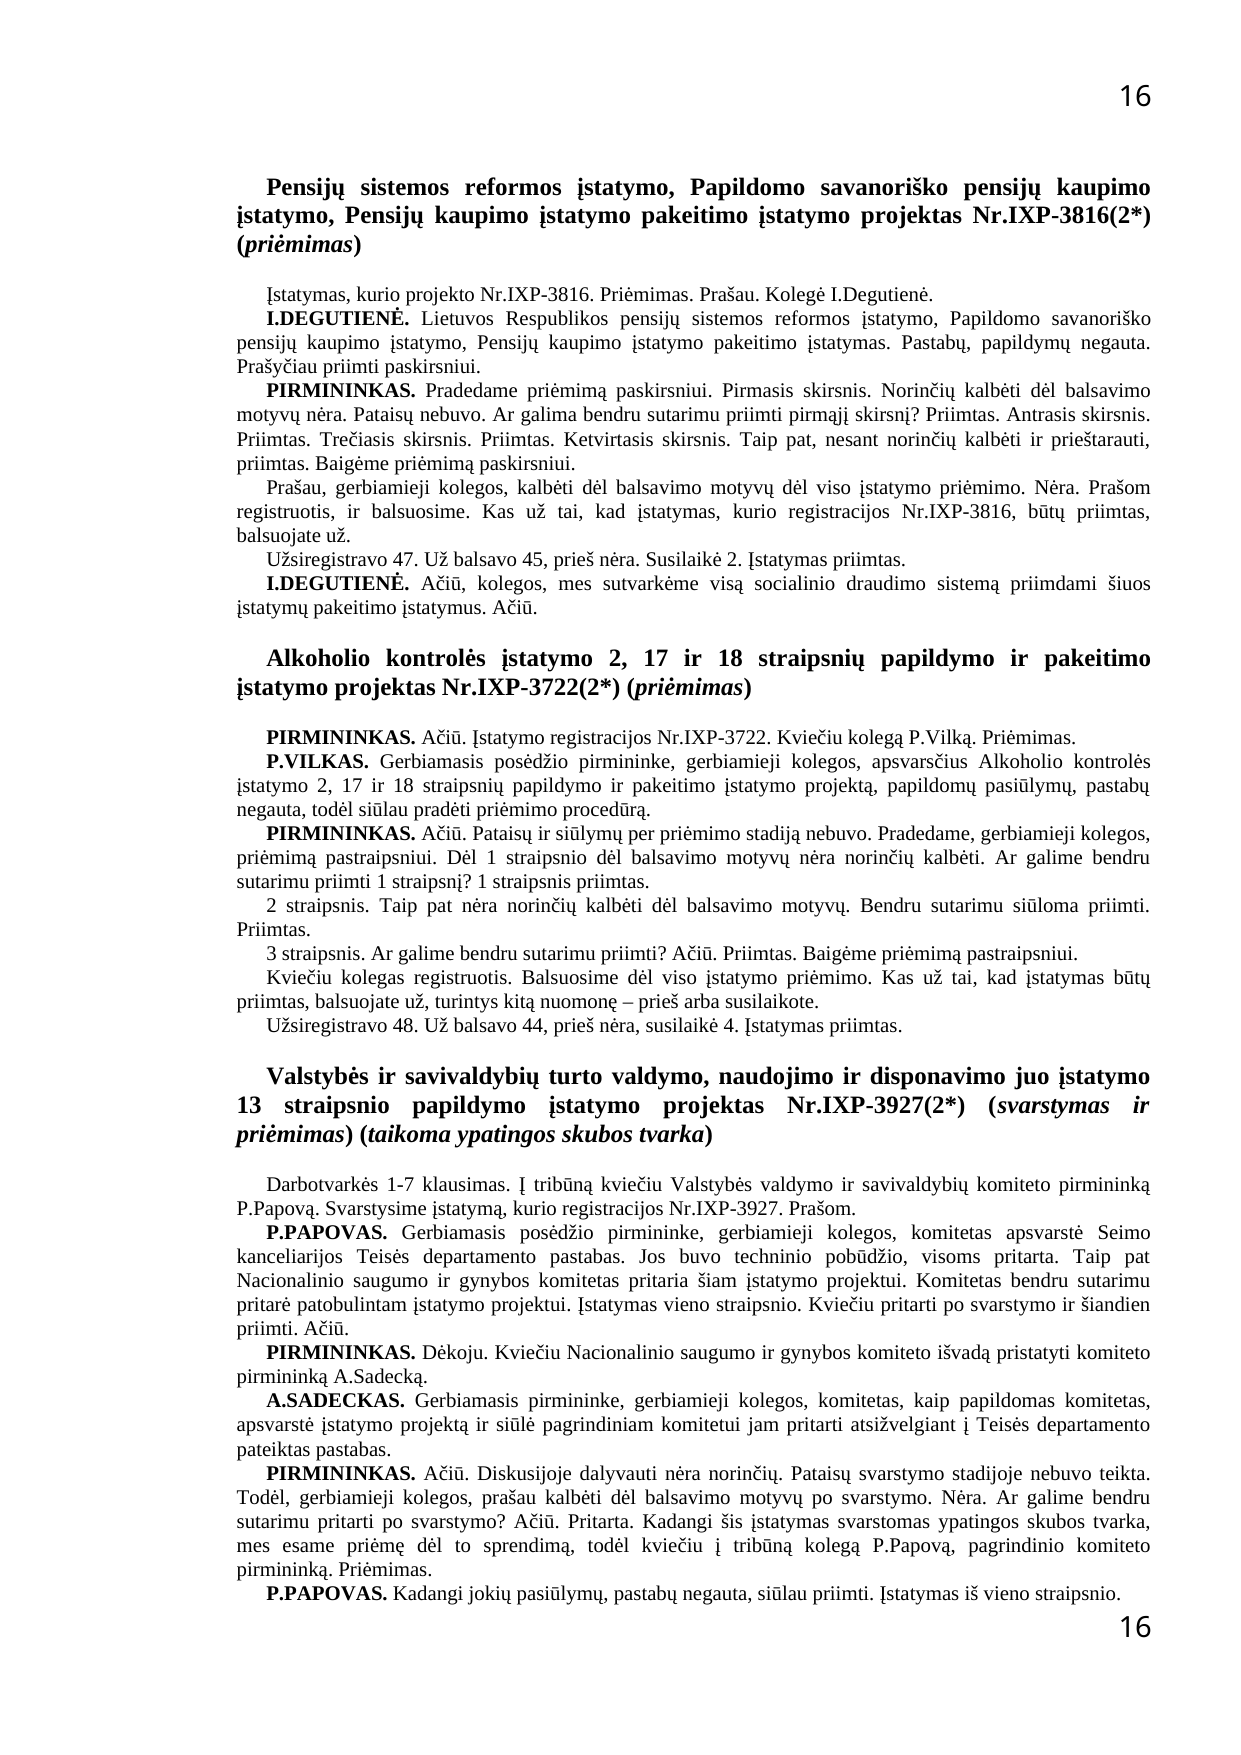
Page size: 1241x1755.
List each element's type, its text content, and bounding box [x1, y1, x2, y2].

text P.PAPOVAS. Gerbiamasis posėdžio pirmininke, gerbiamieji kolegos, komitetas apsvarstė Seimo kanceliarijos Teisės departamento pastabas. Jos buvo techninio pobūdžio, visoms pritarta. Taip pat Nacionalinio saugumo ir gynybos komitetas pritaria šiam įstatymo projektui. Komitetas bendru sutarimu pritarė patobulintam įstatymo projektui. Įstatymas vieno straipsnio. Kviečiu pritarti po svarstymo ir šiandien priimti. Ačiū. [236, 1220, 1152, 1340]
text Užsiregistravo 48. Už balsavo 44, prieš nėra, susilaikė 4. Įstatymas priimtas. [236, 1013, 1152, 1037]
text Pensijų sistemos reformos įstatymo, Papildomo savanoriško pensijų kaupimo įstatymo, Pensijų kaupimo įstatymo pakeitimo įstatymo projektas Nr.IXP-3816(2*) (priėmimas) [236, 172, 1152, 258]
text PIRMININKAS. Ačiū. Įstatymo registracijos Nr.IXP-3722. Kviečiu kolegą P.Vilką. Priėmimas. [236, 724, 1152, 749]
text I.DEGUTIENĖ. Ačiū, kolegos, mes sutvarkėme visą socialinio draudimo sistemą priimdami šiuos įstatymų pakeitimo įstatymus. Ačiū. [236, 571, 1152, 619]
text Kviečiu kolegas registruotis. Balsuosime dėl viso įstatymo priėmimo. Kas už tai, kad įstatymas būtų priimtas, balsuojate už, turintys kitą nuomonę – prieš arba susilaikote. [236, 965, 1152, 1013]
text Užsiregistravo 47. Už balsavo 45, prieš nėra. Susilaikė 2. Įstatymas priimtas. [236, 547, 1152, 571]
text PIRMININKAS. Ačiū. Pataisų ir siūlymų per priėmimo stadiją nebuvo. Pradedame, gerbiamieji kolegos, priėmimą pastraipsniui. Dėl 1 straipsnio dėl balsavimo motyvų nėra norinčių kalbėti. Ar galime bendru sutarimu priimti 1 straipsnį? 1 straipsnis priimtas. [236, 821, 1152, 893]
text Prašau, gerbiamieji kolegos, kalbėti dėl balsavimo motyvų dėl viso įstatymo priėmimo. Nėra. Prašom registruotis, ir balsuosime. Kas už tai, kad įstatymas, kurio registracijos Nr.IXP-3816, būtų priimtas, balsuojate už. [236, 474, 1152, 547]
text Alkoholio kontrolės įstatymo 2, 17 ir 18 straipsnių papildymo ir pakeitimo įstatymo projektas Nr.IXP-3722(2*) (priėmimas) [236, 643, 1152, 701]
text 3 straipsnis. Ar galime bendru sutarimu priimti? Ačiū. Priimtas. Baigėme priėmimą pastraipsniui. [236, 941, 1152, 965]
text PIRMININKAS. Ačiū. Diskusijoje dalyvauti nėra norinčių. Pataisų svarstymo stadijoje nebuvo teikta. Todėl, gerbiamieji kolegos, prašau kalbėti dėl balsavimo motyvų po svarstymo. Nėra. Ar galime bendru sutarimu pritarti po svarstymo? Ačiū. Pritarta. Kadangi šis įstatymas svarstomas ypatingos skubos tvarka, mes esame priėmę dėl to sprendimą, todėl kviečiu į tribūną kolegą P.Papovą, pagrindinio komiteto pirmininką. Priėmimas. [236, 1461, 1152, 1581]
text PIRMININKAS. Pradedame priėmimą paskirsniui. Pirmasis skirsnis. Norinčių kalbėti dėl balsavimo motyvų nėra. Pataisų nebuvo. Ar galima bendru sutarimu priimti pirmąjį skirsnį? Priimtas. Antrasis skirsnis. Priimtas. Trečiasis skirsnis. Priimtas. Ketvirtasis skirsnis. Taip pat, nesant norinčių kalbėti ir prieštarauti, priimtas. Baigėme priėmimą paskirsniui. [236, 378, 1152, 474]
text Valstybės ir savivaldybių turto valdymo, naudojimo ir disponavimo juo įstatymo 13 straipsnio papildymo įstatymo projektas Nr.IXP-3927(2*) (svarstymas ir priėmimas) (taikoma ypatingos skubos tvarka) [236, 1061, 1152, 1148]
text I.DEGUTIENĖ. Lietuvos Respublikos pensijų sistemos reformos įstatymo, Papildomo savanoriško pensijų kaupimo įstatymo, Pensijų kaupimo įstatymo pakeitimo įstatymas. Pastabų, papildymų negauta. Prašyčiau priimti paskirsniui. [236, 306, 1152, 378]
text A.SADECKAS. Gerbiamasis pirmininke, gerbiamieji kolegos, komitetas, kaip papildomas komitetas, apsvarstė įstatymo projektą ir siūlė pagrindiniam komitetui jam pritarti atsižvelgiant į Teisės departamento pateiktas pastabas. [236, 1388, 1152, 1461]
text 2 straipsnis. Taip pat nėra norinčių kalbėti dėl balsavimo motyvų. Bendru sutarimu siūloma priimti. Priimtas. [236, 893, 1152, 941]
text Darbotvarkės 1-7 klausimas. Į tribūną kviečiu Valstybės valdymo ir savivaldybių komiteto pirmininką P.Papovą. Svarstysime įstatymą, kurio registracijos Nr.IXP-3927. Prašom. [236, 1172, 1152, 1220]
text P.VILKAS. Gerbiamasis posėdžio pirmininke, gerbiamieji kolegos, apsvarsčius Alkoholio kontrolės įstatymo 2, 17 ir 18 straipsnių papildymo ir pakeitimo įstatymo projektą, papildomų pasiūlymų, pastabų negauta, todėl siūlau pradėti priėmimo procedūrą. [236, 749, 1152, 821]
text Įstatymas, kurio projekto Nr.IXP-3816. Priėmimas. Prašau. Kolegė I.Degutienė. [236, 282, 1152, 306]
text PIRMININKAS. Dėkoju. Kviečiu Nacionalinio saugumo ir gynybos komiteto išvadą pristatyti komiteto pirmininką A.Sadecką. [236, 1340, 1152, 1388]
text P.PAPOVAS. Kadangi jokių pasiūlymų, pastabų negauta, siūlau priimti. Įstatymas iš vieno straipsnio. [236, 1581, 1152, 1605]
